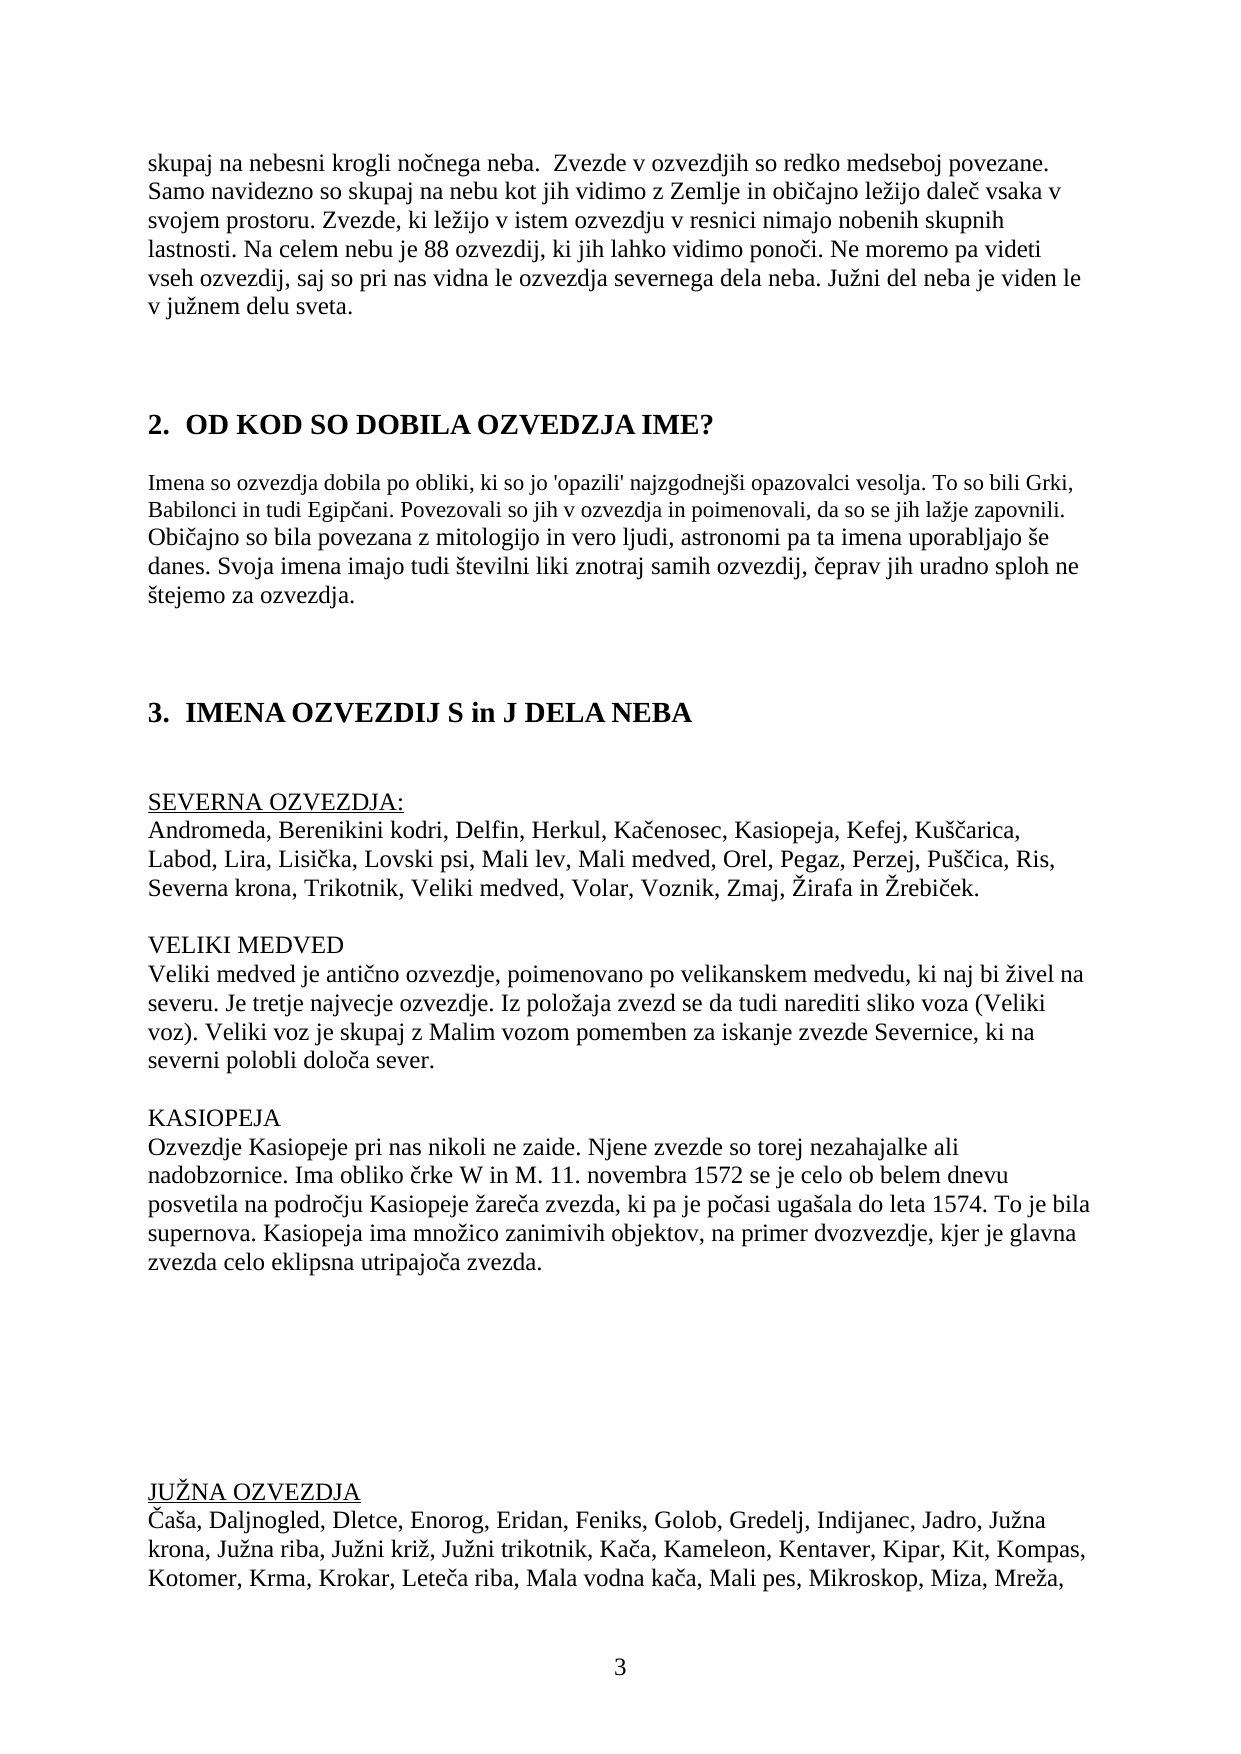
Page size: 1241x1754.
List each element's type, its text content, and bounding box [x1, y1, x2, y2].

text KASIOPEJA [148, 1103, 1093, 1132]
text Andromeda, Berenikini kodri, Delfin, Herkul, Kačenosec, Kasiopeja, Kefej, Kuščarica, Labod, Lira, Lisička, Lovski psi, Mali lev, Mali medved, Orel, Pegaz, Perzej, Puščica, Ris, Severna krona, Trikotnik, Veliki medved, Volar, Voznik, Zmaj, Žirafa in Žrebiček. [148, 815, 1093, 902]
text Ozvezdje Kasiopeje pri nas nikoli ne zaide. Njene zvezde so torej nezahajalke ali nadobzornice. Ima obliko črke W in M. 11. novembra 1572 se je celo ob belem dnevu posvetila na področju Kasiopeje žareča zvezda, ki pa je počasi ugašala do leta 1574. To je bila supernova. Kasiopeja ima množico zanimivih objektov, na primer dvozvezdje, kjer je glavna zvezda celo eklipsna utripajoča zvezda. [148, 1132, 1093, 1275]
text SEVERNA OZVEZDJA: [148, 787, 1093, 815]
text Veliki medved je antično ozvezdje, poimenovano po velikanskem medvedu, ki naj bi živel na severu. Je tretje najvecje ozvezdje. Iz položaja zvezd se da tudi narediti sliko voza (Veliki voz). Veliki voz je skupaj z Malim vozom pomemben za iskanje zvezde Severnice, ki na severni polobli določa sever. [148, 959, 1093, 1074]
subtitle OD KOD SO DOBILA OZVEDZJA IME? [148, 407, 1093, 440]
text Imena so ozvezdja dobila po obliki, ki so jo 'opazili' najzgodnejši opazovalci vesolja. To so bili Grki, Babilonci in tudi Egipčani. Povezovali so jih v ozvezdja in poimenovali, da so se jih lažje zapovnili. Običajno so bila povezana z mitologijo in vero ljudi, astronomi pa ta imena uporabljajo še danes. Svoja imena imajo tudi številni liki znotraj samih ozvezdij, čeprav jih uradno sploh ne štejemo za ozvezdja. [148, 469, 1093, 608]
text VELIKI MEDVED [148, 930, 1093, 959]
text Čaša, Daljnogled, Dletce, Enorog, Eridan, Feniks, Golob, Gredelj, Indijanec, Jadro, Južna krona, Južna riba, Južni križ, Južni trikotnik, Kača, Kameleon, Kentaver, Kipar, Kit, Kompas, Kotomer, Krma, Krokar, Leteča riba, Mala vodna kača, Mali pes, Mikroskop, Miza, Mreža, [148, 1505, 1093, 1592]
text JUŽNA OZVEZDJA [148, 1477, 1093, 1505]
subtitle IMENA OZVEZDIJ S in J DELA NEBA [148, 695, 1093, 729]
text skupaj na nebesni krogli nočnega neba. Zvezde v ozvezdjih so redko medseboj povezane. Samo navidezno so skupaj na nebu kot jih vidimo z Zemlje in običajno ležijo daleč vsaka v svojem prostoru. Zvezde, ki ležijo v istem ozvezdju v resnici nimajo nobenih skupnih lastnosti. Na celem nebu je 88 ozvezdij, ki jih lahko vidimo ponoči. Ne moremo pa videti vseh ozvezdij, saj so pri nas vidna le ozvezdja severnega dela neba. Južni del neba je viden le v južnem delu sveta. [148, 148, 1093, 320]
